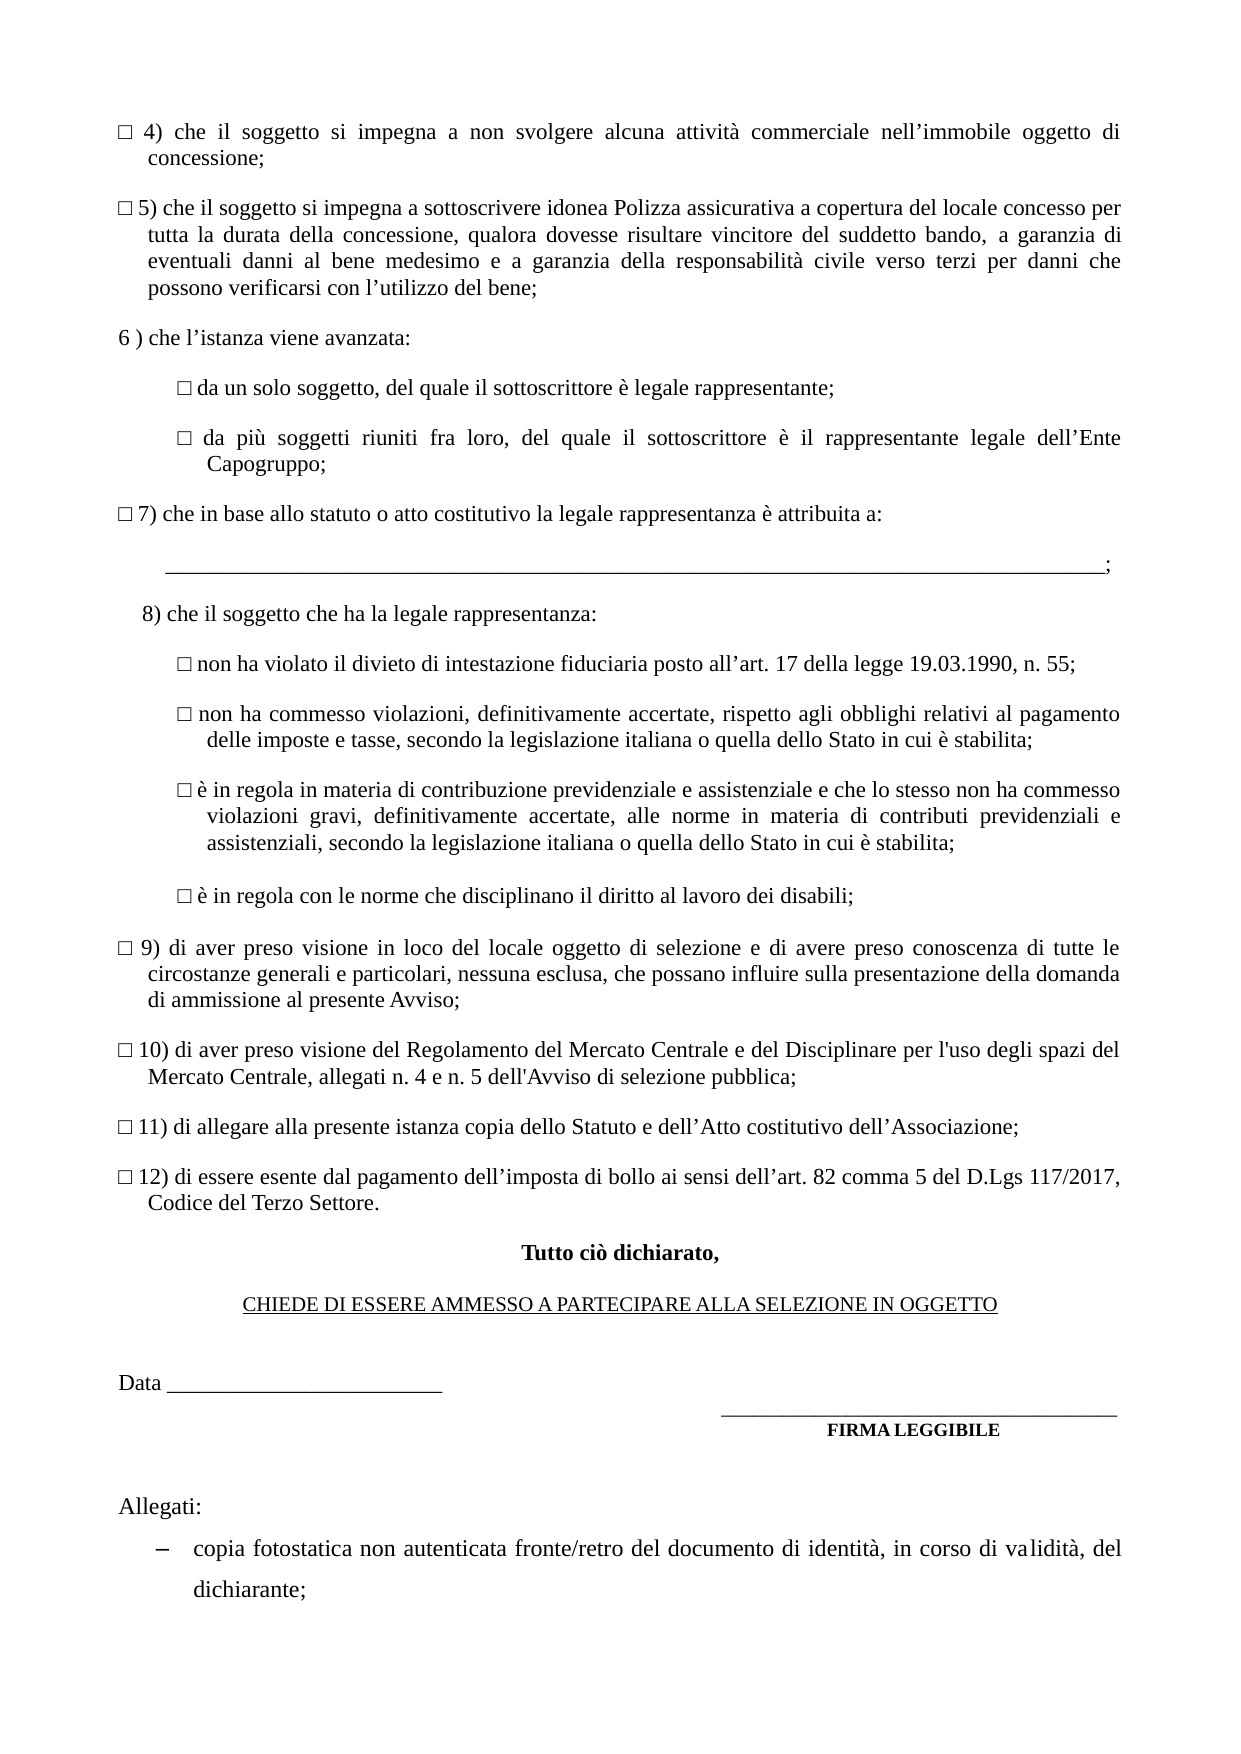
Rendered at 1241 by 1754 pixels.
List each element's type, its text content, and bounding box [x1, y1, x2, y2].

text 8) che il soggetto che ha la legale rappresentanza: [142, 600, 1122, 626]
text □ 11) di allegare alla presente istanza copia dello Statuto e dell’Atto costitutivo dell’Associazione; [118, 1113, 1122, 1139]
text □ è in regola con le norme che disciplinano il diritto al lavoro dei disabili; [177, 879, 1122, 910]
text □ 10) di aver preso visione del Regolamento del Mercato Centrale e del Disciplinare per l'uso degli spazi del Mercato Centrale, allegati n. 4 e n. 5 dell'Avviso di selezione pubblica; [118, 1037, 1122, 1089]
text □ 12) di essere esente dal pagamento dell’imposta di bollo ai sensi dell’art. 82 comma 5 del D.Lgs 117/2017, Codice del Terzo Settore. [118, 1163, 1122, 1216]
text □ non ha violato il divieto di intestazione fiduciaria posto all’art. 17 della legge 19.03.1990, n. 55; [177, 650, 1122, 676]
text □ 7) che in base allo statuto o atto costitutivo la legale rappresentanza è attribuita a: [118, 500, 1122, 526]
text □ da più soggetti riuniti fra loro, del quale il sottoscrittore è il rappresentante legale dell’Ente Capogruppo; [177, 423, 1122, 476]
text FIRMA LEGGIBILE [827, 1419, 1140, 1441]
text □ 5) che il soggetto si impegna a sottoscrivere idonea Polizza assicurativa a copertura del locale concesso per tutta la durata della concessione, qualora dovesse risultare vincitore del suddetto bando, a garanzia di eventuali danni al bene medesimo e a garanzia della responsabilità civile verso terzi per danni che possono verificarsi con l’utilizzo del bene; [118, 194, 1122, 300]
text Tutto ciò dichiarato, [118, 1239, 1122, 1266]
text □ 4) che il soggetto si impegna a non svolgere alcuna attività commerciale nell’immobile oggetto di concessione; [118, 118, 1122, 171]
text CHIEDE DI ESSERE AMMESSO A PARTECIPARE ALLA SELEZIONE IN OGGETTO [118, 1292, 1122, 1316]
text Data ________________________ [118, 1369, 1122, 1395]
text ______________________________________ [118, 1395, 1122, 1419]
text □ è in regola in materia di contribuzione previdenziale e assistenziale e che lo stesso non ha commesso violazioni gravi, definitivamente accertate, alle norme in materia di contributi previdenziali e assistenziali, secondo la legislazione italiana o quella dello Stato in cui è stabilita; [177, 776, 1122, 855]
list copia fotostatica non autenticata fronte/retro del documento di identità, in corso di validità, del dichiarante; [156, 1534, 1122, 1603]
list 6 ) che l’istanza viene avanzata: [118, 323, 1122, 350]
text __________________________________________________________________________________; [165, 550, 1122, 576]
text □ da un solo soggetto, del quale il sottoscrittore è legale rappresentante; [177, 373, 1122, 400]
text □ non ha commesso violazioni, definitivamente accertate, rispetto agli obblighi relativi al pagamento delle imposte e tasse, secondo la legislazione italiana o quella dello Stato in cui è stabilita; [177, 700, 1122, 753]
text Allegati: [118, 1492, 1122, 1520]
text □ 9) di aver preso visione in loco del locale oggetto di selezione e di avere preso conoscenza di tutte le circostanze generali e particolari, nessuna esclusa, che possano influire sulla presentazione della domanda di ammissione al presente Avviso; [118, 934, 1122, 1013]
